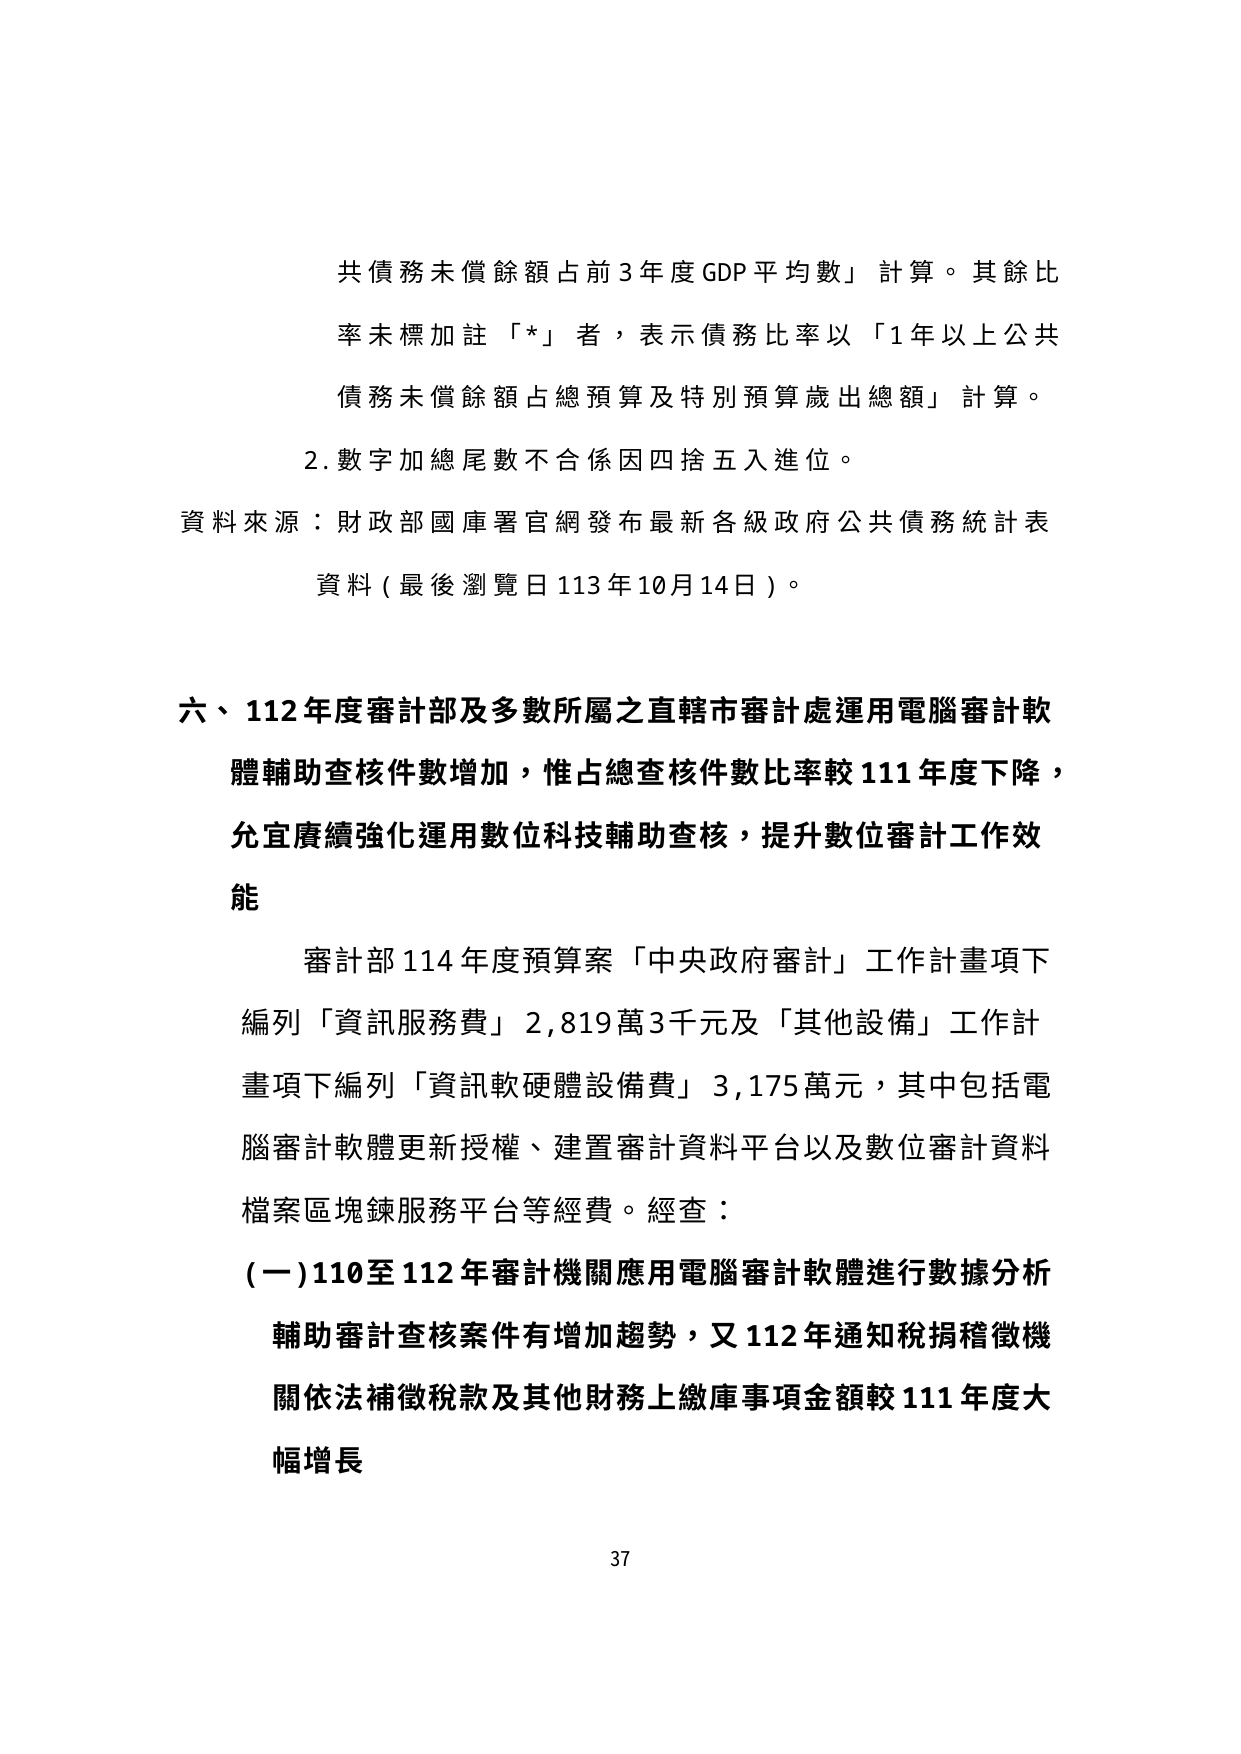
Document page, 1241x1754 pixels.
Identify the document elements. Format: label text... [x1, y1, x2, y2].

text 審計部114年度預算案「中央政府審計」工作計畫項下編列「資訊服務費」2,819萬3千元及「其他設備」工作計畫項下編列「資訊軟硬體設備費」3,175萬元，其中包括電腦審計軟體更新授權、建置審計資料平台以及數位審計資料檔案區塊鍊服務平台等經費。經查： [236, 917, 1063, 1229]
text 資料來源：財政部國庫署官網發布最新各級政府公共債務統計表資料(最後瀏覽日113年10月14日)。 [177, 479, 1063, 604]
text 六、112年度審計部及多數所屬之直轄市審計處運用電腦審計軟體輔助查核件數增加，惟占總查核件數比率較111年度下降，允宜賡續強化運用數位科技輔助查核，提升數位審計工作效能 [177, 667, 1063, 917]
text 2.數字加總尾數不合係因四捨五入進位。 [301, 417, 1063, 479]
text (一)110至112年審計機關應用電腦審計軟體進行數據分析輔助審計查核案件有增加趨勢，又112年通知稅捐稽徵機關依法補徵稅款及其他財務上繳庫事項金額較111年度大幅增長 [236, 1229, 1063, 1479]
text 共債務未償餘額占前3年度GDP平均數」計算。其餘比率未標加註「*」者，表示債務比率以「1年以上公共債務未償餘額占總預算及特別預算歲出總額」計算。 [177, 229, 1066, 417]
